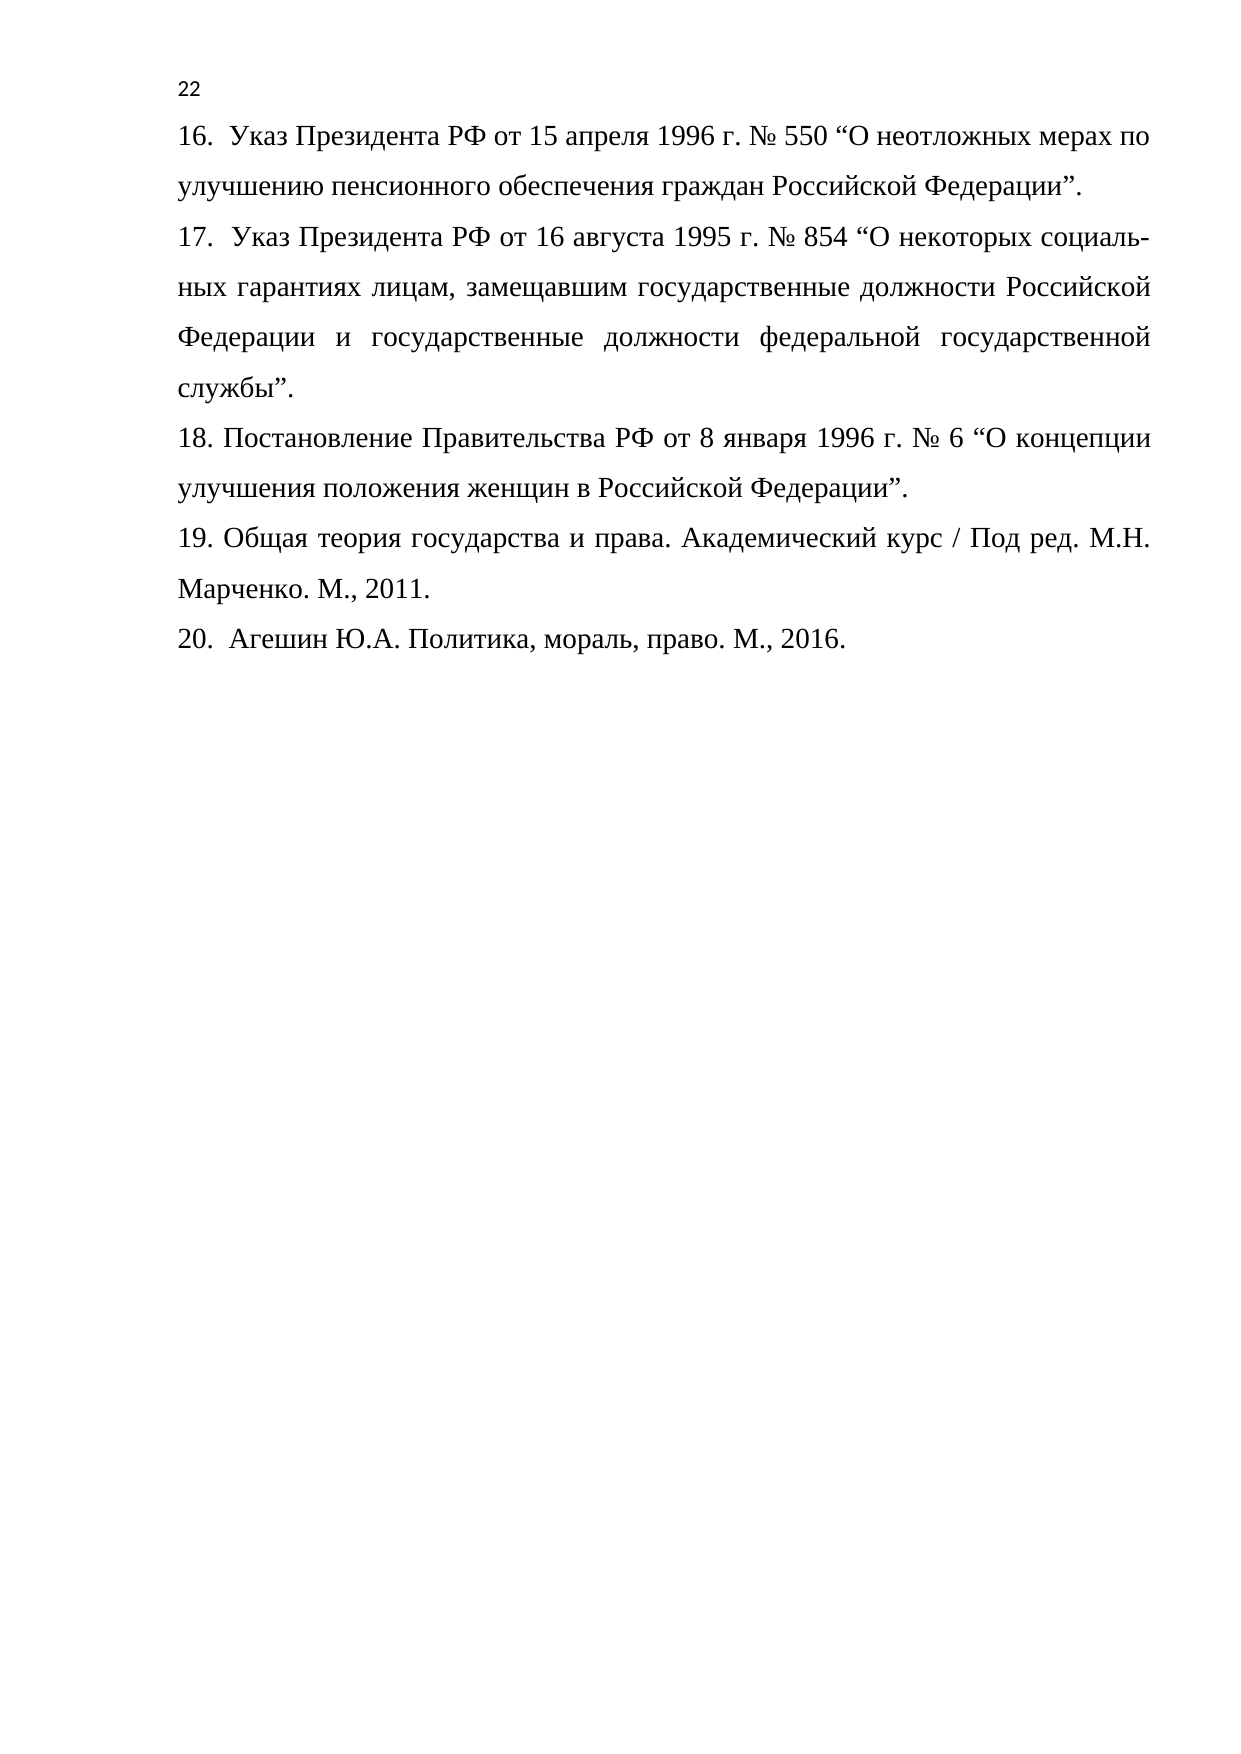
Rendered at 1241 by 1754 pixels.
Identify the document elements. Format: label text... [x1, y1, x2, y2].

text 20. Агешин Ю.А. Политика, мораль, право. М., 2016. [177, 621, 1152, 655]
text 17. Указ Президента РФ от 16 августа 1995 г. № 854 “О некоторых социаль-ных гарантиях лицам, замещавшим государственные должности Российской Федерации и государственные должности федеральной государственной службы”. [177, 219, 1152, 403]
text 19. Общая теория государства и права. Академический курс / Под ред. М.Н. Марченко. М., 2011. [177, 521, 1152, 604]
text 18. Постановление Правительства РФ от 8 января 1996 г. № 6 “О концепции улучшения положения женщин в Российской Федерации”. [177, 420, 1152, 504]
text 16. Указ Президента РФ от 15 апреля 1996 г. № 550 “О неотложных мерах по улучшению пенсионного обеспечения граждан Российской Федерации”. [177, 118, 1152, 202]
